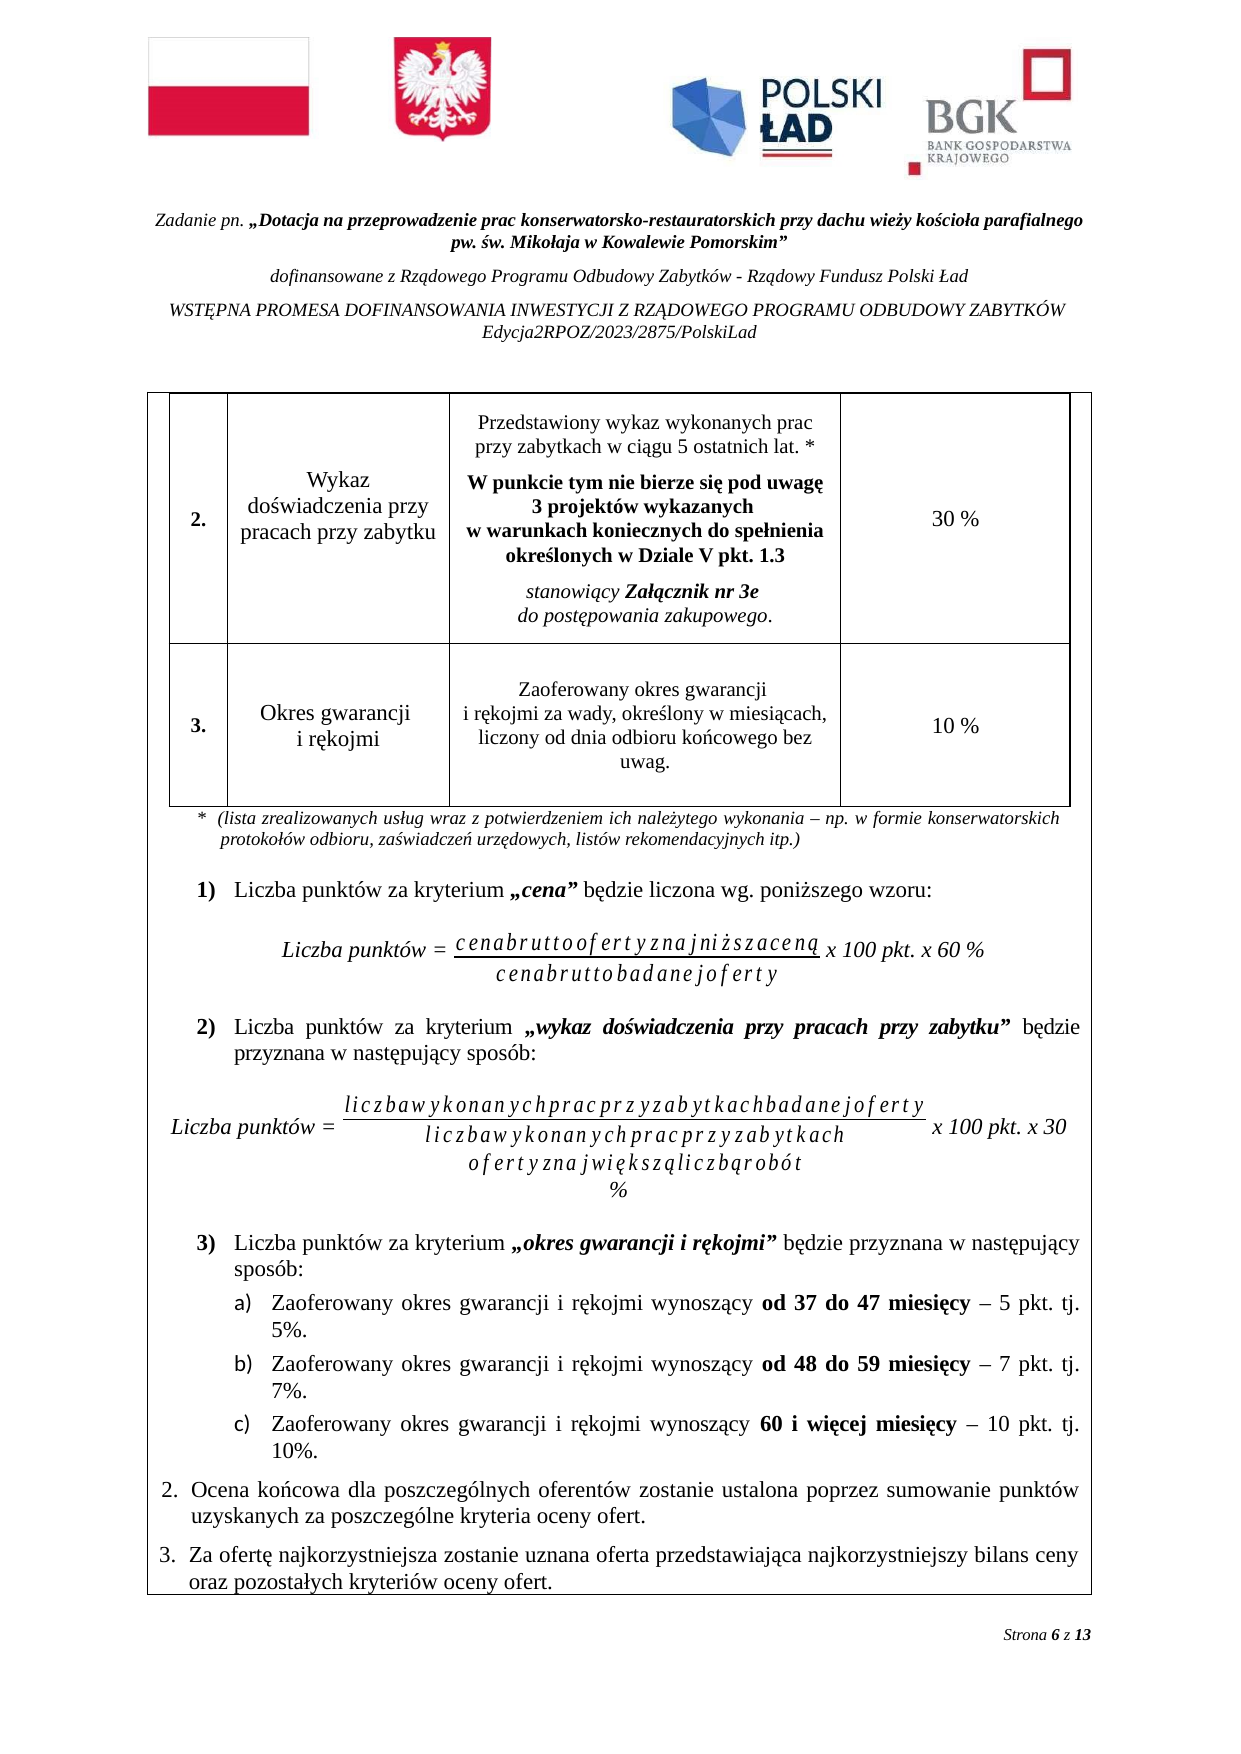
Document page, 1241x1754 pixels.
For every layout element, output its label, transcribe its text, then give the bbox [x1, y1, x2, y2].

table_cell 10 % [841, 644, 1069, 806]
table_cell 2. [170, 394, 227, 643]
table_cell Okres gwarancji i rękojmi [228, 644, 449, 806]
table_cell Wykaz doświadczenia przy pracach przy zabytku [228, 394, 449, 643]
table_cell 3. [170, 644, 227, 806]
table_cell Zaoferowany okres gwarancji i rękojmi za wady, określony w miesiącach, liczony od dnia odbioru końcowego bez uwag. [450, 644, 840, 806]
table_cell Przy wyborze najkorzystniejszej oferty Zamawiający będzie kierować się następującymi kryteriami i odpowiadającymi im znaczeniami oraz w następujący sposób będzie oceniał spełnienie kryteriów: * (lista zrealizowanych usług wraz z potwierdzeniem ich należytego wykonania – np. w formie konserwatorskich protokołów odbioru, zaświadczeń urzędowych, listów rekomendacyjnych itp.) Liczba punktów za kryterium „cena” będzie liczona wg. poniższego wzoru: Liczba punktów = x 100 pkt. x 60 % Liczba punktów za kryterium „wykaz doświadczenia przy pracach przy zabytku” będzie przyznana w następujący sposób: Liczba punktów = x 100 pkt. x 30 % Liczba punktów za kryterium „okres gwarancji i rękojmi” będzie przyznana w następujący sposób: Zaoferowany okres gwarancji i rękojmi wynoszący od 37 do 47 miesięcy – 5 pkt. tj. 5%. Zaoferowany okres gwarancji i rękojmi wynoszący od 48 do 59 miesięcy – 7 pkt. tj. 7%. Zaoferowany okres gwarancji i rękojmi wynoszący 60 i więcej miesięcy – 10 pkt. tj. 10%. Ocena końcowa dla poszczególnych oferentów zostanie ustalona poprzez sumowanie punktów uzyskanych za poszczególne kryteria oceny ofert. Za ofertę najkorzystniejsza zostanie uznana oferta przedstawiająca najkorzystniejszy bilans ceny oraz pozostałych kryteriów oceny ofert. Punktacja przyznawana ofertom w poszczególnych kryteriach oceny ofert będzie liczona z dokładnością do dwóch miejsc po przecinku, zgodnie z zasadami arytmetyki. W toku badania i oceny ofert Zamawiający może zażądać od Wykonawcy wyjaśnień dotyczących treści złożonej oferty, w tym zaoferowanej ceny. W przypadku, gdy cena najkorzystniejszej oferty przekroczy budżet projektu zaplanowany na realizację zadania, Zamawiający zastrzega sobie prawo do unieważnienia całego postępowania objętego niniejszym zapytaniem ofertowym lub prawo do negocjowania ceny z Wykonawcą, który złożył najkorzystniejszą ofertę. W przypadku podjęcia negocjacji, gdy negocjacje nie przyniosą efektu, Zamawiający unieważni wybór wyłonionego Wykonawcy i będzie rozpatrywał oferty kolejnych Wykonawców znajdujących się na liście rankingowej. [148, 393, 1091, 1594]
table_cell 30 % [841, 394, 1069, 643]
table_cell Przedstawiony wykaz wykonanych prac przy zabytkach w ciągu 5 ostatnich lat. * W punkcie tym nie bierze się pod uwagę 3 projektów wykazanych w warunkach koniecznych do spełnienia określonych w Dziale V pkt. 1.3 stanowiący Załącznik nr 3e do postępowania zakupowego. [450, 394, 840, 643]
